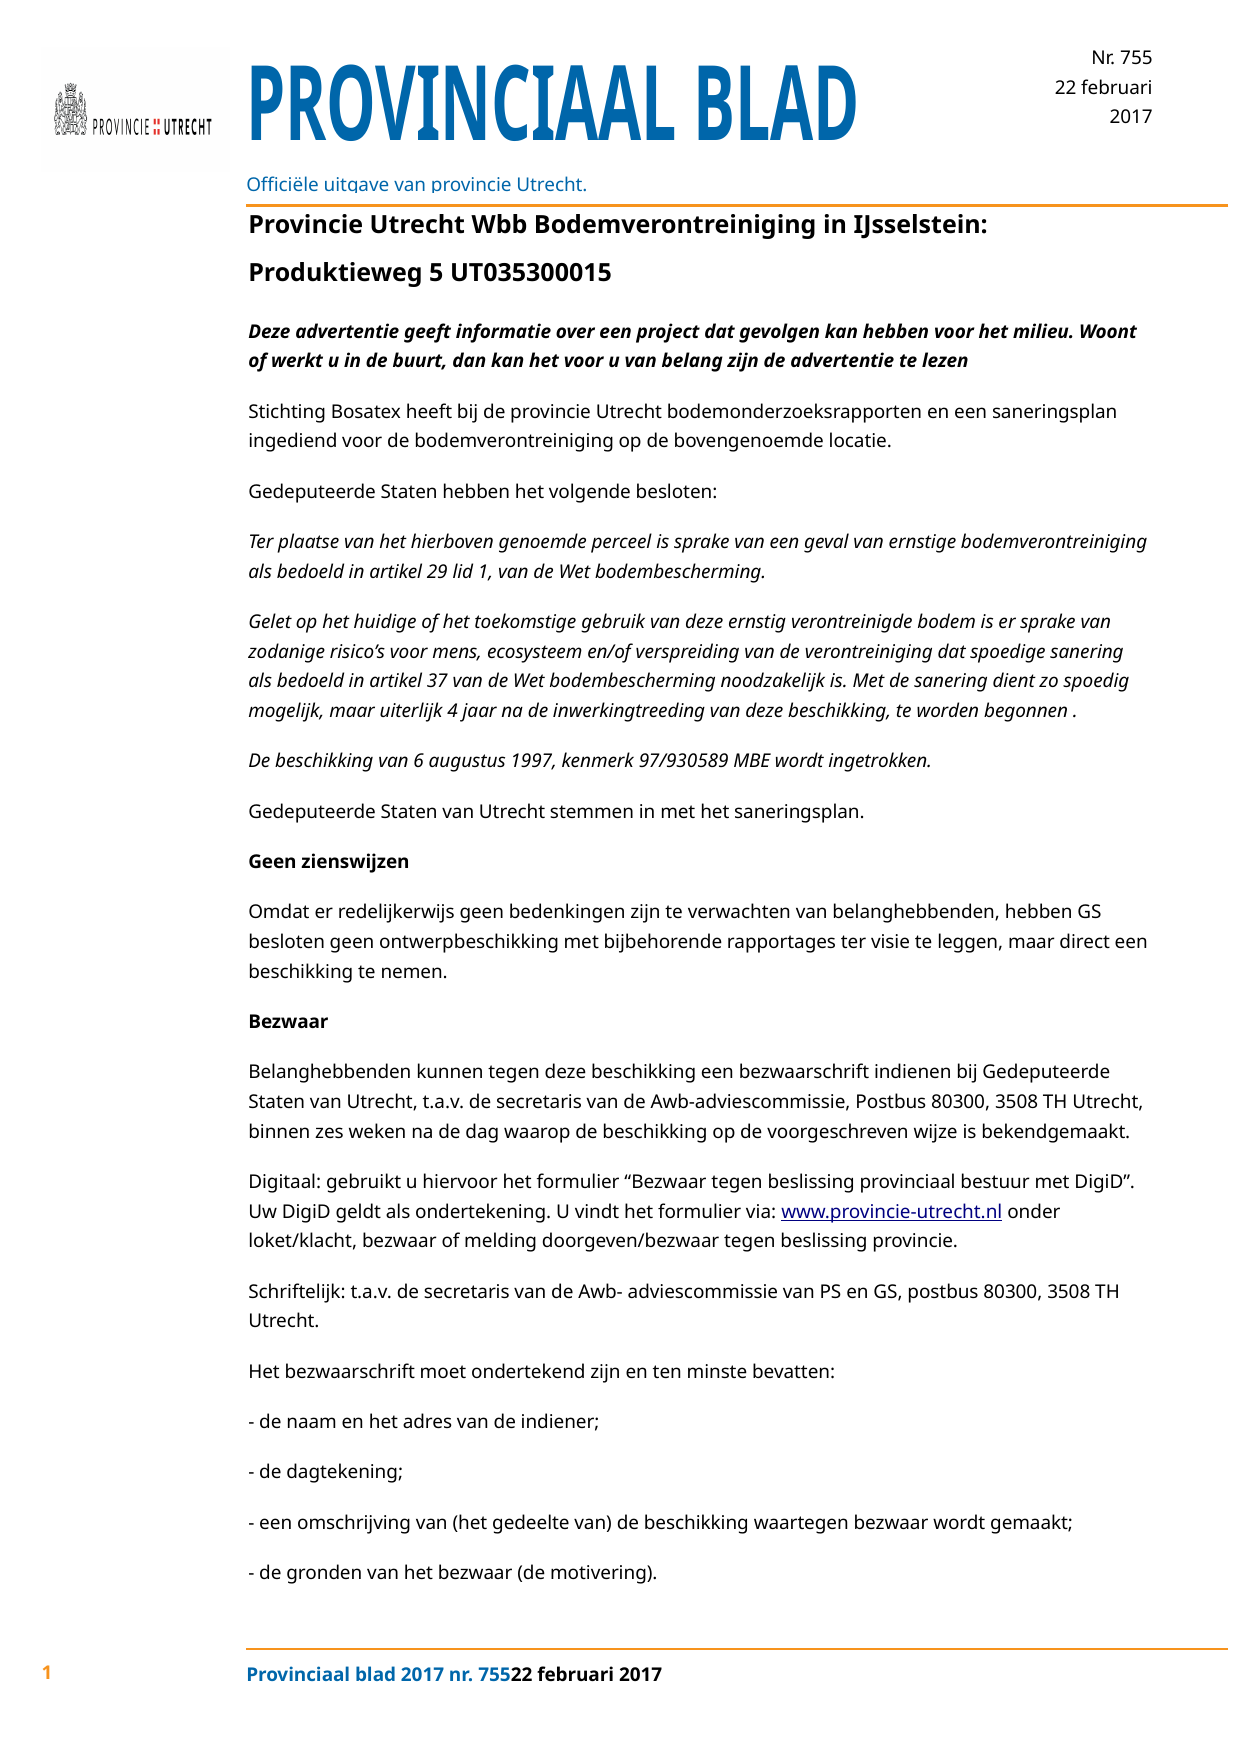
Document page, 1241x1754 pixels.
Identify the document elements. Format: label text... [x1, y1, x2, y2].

text Omdat er redelijkerwijs geen bedenkingen zijn te verwachten van belanghebbenden, hebben GS besloten geen ontwerpbeschikking met bijbehorende rapportages ter visie te leggen, maar direct een beschikking te nemen. [248, 899, 1152, 984]
text Stichting Bosatex heeft bij de provincie Utrecht bodemonderzoeksrapporten en een saneringsplan ingediend voor de bodemverontreiniging op de bovengenoemde locatie. [248, 398, 1152, 453]
text - de gronden van het bezwaar (de motivering). [248, 1559, 1152, 1585]
picture [41, 47, 231, 172]
text Bezwaar [248, 1008, 1152, 1034]
text Gelet op het huidige of het toekomstige gebruik van deze ernstig verontreinigde bodem is er sprake van zodanige risico’s voor mens, ecosysteem en/of verspreiding van de verontreiniging dat spoedige sanering als bedoeld in artikel 37 van de Wet bodembescherming noodzakelijk is. Met de sanering dient zo spoedig mogelijk, maar uiterlijk 4 jaar na de inwerkingtreeding van deze beschikking, te worden begonnen . [248, 608, 1152, 723]
text Digitaal: gebruikt u hiervoor het formulier “Bezwaar tegen beslissing provinciaal bestuur met DigiD”. Uw DigiD geldt als ondertekening. U vindt het formulier via: www.provincie-utrecht.nl onder loket/klacht, bezwaar of melding doorgeven/bezwaar tegen beslissing provincie. [248, 1168, 1152, 1253]
text Geen zienswijzen [248, 848, 1152, 874]
text Gedeputeerde Staten van Utrecht stemmen in met het saneringsplan. [248, 798, 1152, 824]
text Deze advertentie geeft informatie over een project dat gevolgen kan hebben voor het milieu. Woont of werkt u in de buurt, dan kan het voor u van belang zijn de advertentie te lezen [248, 318, 1152, 373]
text - een omschrijving van (het gedeelte van) de beschikking waartegen bezwaar wordt gemaakt; [248, 1509, 1152, 1535]
text Provincie Utrecht Wbb Bodemverontreiniging in IJsselstein: Produktieweg 5 UT035300015 [248, 207, 1152, 288]
text Gedeputeerde Staten hebben het volgende besloten: [248, 478, 1152, 504]
text Het bezwaarschrift moet ondertekend zijn en ten minste bevatten: [248, 1358, 1152, 1384]
text Schriftelijk: t.a.v. de secretaris van de Awb- adviescommissie van PS en GS, postbus 80300, 3508 TH Utrecht. [248, 1278, 1152, 1333]
text De beschikking van 6 augustus 1997, kenmerk 97/930589 MBE wordt ingetrokken. [248, 747, 1152, 773]
text - de dagtekening; [248, 1459, 1152, 1484]
text Ter plaatse van het hierboven genoemde perceel is sprake van een geval van ernstige bodemverontreiniging als bedoeld in artikel 29 lid 1, van de Wet bodembescherming. [248, 528, 1152, 584]
text - de naam en het adres van de indiener; [248, 1408, 1152, 1434]
text Belanghebbenden kunnen tegen deze beschikking een bezwaarschrift indienen bij Gedeputeerde Staten van Utrecht, t.a.v. de secretaris van de Awb-adviescommissie, Postbus 80300, 3508 TH Utrecht, binnen zes weken na de dag waarop de beschikking op de voorgeschreven wijze is bekendgemaakt. [248, 1059, 1152, 1144]
